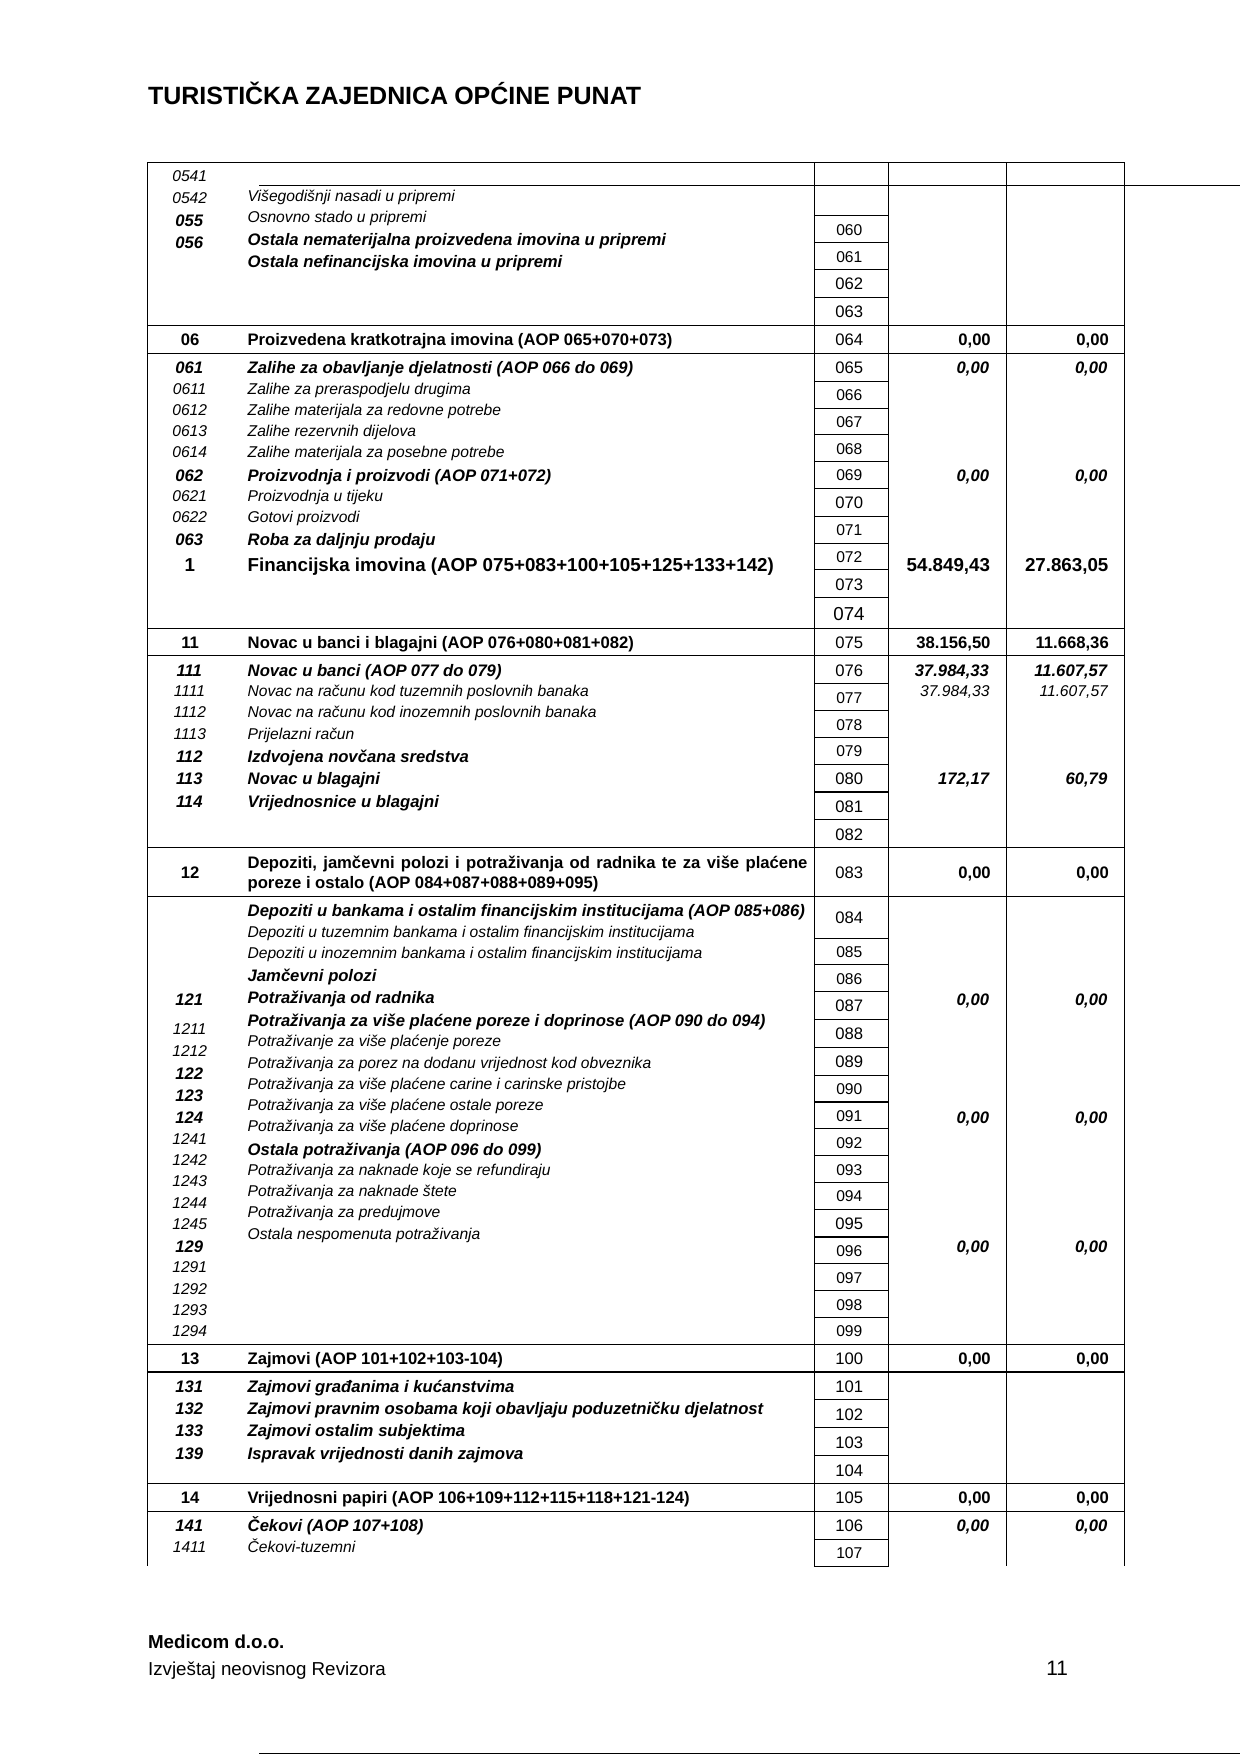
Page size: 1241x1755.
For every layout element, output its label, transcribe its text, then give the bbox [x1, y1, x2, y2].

table_cell 38.156,50 [889, 629, 1006, 655]
table_cell [1007, 163, 1124, 185]
table_cell 099 [815, 1318, 888, 1343]
table_cell 0,00 0,00 27.863,05 [1007, 354, 1124, 627]
table_cell 0,00 [889, 848, 1006, 896]
table_cell Zajmovi (AOP 101+102+103-104) [236, 1345, 814, 1371]
table_cell 0,00 [889, 1512, 1006, 1566]
table_cell 0,00 [889, 326, 1006, 353]
table_cell 064 [815, 326, 888, 353]
table_cell 088 [815, 1020, 888, 1047]
table_cell [1007, 186, 1124, 325]
table_cell 37.984,33 37.984,33 172,17 [889, 656, 1006, 847]
table_cell 107 [815, 1540, 888, 1566]
table_cell 11 [148, 629, 236, 655]
table_cell 096 [815, 1238, 888, 1263]
table_cell 11.607,57 11.607,57 60,79 [1007, 656, 1124, 847]
table_cell 093 [815, 1156, 888, 1182]
table_cell 066 [815, 382, 888, 407]
table_cell Zalihe za obavljanje djelatnosti (AOP 066 do 069) Zalihe za preraspodjelu drugima Zalihe materijala za redovne potrebe Zalihe rezervnih dijelova Zalihe materijala za posebne potrebe Proizvodnja i proizvodi (AOP 071+072) Proizvodnja u tijeku Gotovi proizvodi Roba za daljnju prodaju Financijska imovina (AOP 075+083+100+105+125+133+142) [236, 354, 814, 627]
table_cell 0,00 0,00 0,00 [889, 897, 1006, 1343]
table_cell 097 [815, 1264, 888, 1290]
table_cell 082 [815, 820, 888, 847]
table_cell 104 [815, 1456, 888, 1483]
table_cell 111 1111 1112 1113 112 113 114 [148, 656, 236, 847]
table_cell 078 [815, 711, 888, 737]
table_cell 083 [815, 848, 888, 896]
table_cell 12 [148, 848, 236, 896]
table_cell 0,00 [1007, 326, 1124, 353]
table_cell 13 [148, 1345, 236, 1371]
table_cell Depoziti, jamčevni polozi i potraživanja od radnika te za više plaćene poreze i ostalo (AOP 084+087+088+089+095) [236, 848, 814, 896]
table_cell 069 [815, 462, 888, 488]
table_cell 067 [815, 409, 888, 434]
table_cell 061 0611 0612 0613 0614 062 0621 0622 063 1 [148, 354, 236, 627]
table_cell 073 [815, 570, 888, 597]
table_cell 095 [815, 1210, 888, 1236]
table_cell 103 [815, 1428, 888, 1455]
table_cell 102 [815, 1400, 888, 1427]
table_cell Proizvedena kratkotrajna imovina (AOP 065+070+073) [236, 326, 814, 353]
table_cell [1007, 1373, 1124, 1483]
table_cell 0,00 0,00 54.849,43 [889, 354, 1006, 627]
table_cell 079 [815, 738, 888, 763]
table_cell [889, 186, 1006, 325]
table_cell Vrijednosni papiri (AOP 106+109+112+115+118+121-124) [236, 1484, 814, 1511]
table_cell 090 [815, 1076, 888, 1101]
table_cell 094 [815, 1183, 888, 1208]
table_cell 141 1411 [148, 1512, 236, 1566]
table_cell 076 [815, 656, 888, 683]
table_cell Novac u banci (AOP 077 do 079) Novac na računu kod tuzemnih poslovnih banaka Novac na računu kod inozemnih poslovnih banaka Prijelazni račun Izdvojena novčana sredstva Novac u blagajni Vrijednosnice u blagajni [236, 656, 814, 847]
table_cell Zajmovi građanima i kućanstvima Zajmovi pravnim osobama koji obavljaju poduzetničku djelatnost Zajmovi ostalim subjektima Ispravak vrijednosti danih zajmova [236, 1373, 814, 1483]
table_cell 077 [815, 684, 888, 710]
table_cell 105 [815, 1484, 888, 1511]
table_cell 0,00 [1007, 1484, 1124, 1511]
table_cell Čekovi (AOP 107+108) Čekovi-tuzemni [236, 1512, 814, 1566]
table_cell 0,00 [1007, 1512, 1124, 1566]
table_cell 085 [815, 939, 888, 964]
table_cell 062 [815, 270, 888, 297]
table_cell 081 [815, 793, 888, 819]
table_cell 092 [815, 1129, 888, 1155]
table_cell [815, 186, 888, 215]
table_cell Višegodišnji nasadi u pripremi Osnovno stado u pripremi Ostala nematerijalna proizvedena imovina u pripremi Ostala nefinancijska imovina u pripremi [236, 163, 814, 325]
table_cell 063 [815, 298, 888, 325]
table_cell 072 [815, 544, 888, 569]
table_cell 087 [815, 992, 888, 1019]
table_cell 101 [815, 1373, 888, 1399]
table_cell 100 [815, 1345, 888, 1371]
table_cell 131 132 133 139 [148, 1373, 236, 1483]
table_cell 084 [815, 897, 888, 937]
table_cell 070 [815, 489, 888, 516]
table_cell 086 [815, 965, 888, 991]
table_cell 091 [815, 1103, 888, 1128]
table_cell 075 [815, 629, 888, 655]
table_cell [889, 1373, 1006, 1483]
table_cell 061 [815, 243, 888, 269]
table_cell 0,00 [889, 1484, 1006, 1511]
table_cell 11.668,36 [1007, 629, 1124, 655]
table_cell 14 [148, 1484, 236, 1511]
table_cell 0,00 [1007, 848, 1124, 896]
table_cell 121 1211 1212 122 123 124 1241 1242 1243 1244 1245 129 1291 1292 1293 1294 [148, 897, 236, 1343]
table_cell Depoziti u bankama i ostalim financijskim institucijama (AOP 085+086) Depoziti u tuzemnim bankama i ostalim financijskim institucijama Depoziti u inozemnim bankama i ostalim financijskim institucijama Jamčevni polozi Potraživanja od radnika Potraživanja za više plaćene poreze i doprinose (AOP 090 do 094) Potraživanje za više plaćenje poreze Potraživanja za porez na dodanu vrijednost kod obveznika Potraživanja za više plaćene carine i carinske pristojbe Potraživanja za više plaćene ostale poreze Potraživanja za više plaćene doprinose Ostala potraživanja (AOP 096 do 099) Potraživanja za naknade koje se refundiraju Potraživanja za naknade štete Potraživanja za predujmove Ostala nespomenuta potraživanja [236, 897, 814, 1343]
table_cell 0541 0542 055 056 [148, 163, 236, 325]
table_cell 065 [815, 354, 888, 381]
table_cell 0,00 [1007, 1345, 1124, 1371]
table_cell 06 [148, 326, 236, 353]
table_cell 106 [815, 1512, 888, 1539]
table_cell 074 [815, 598, 888, 627]
table_cell 089 [815, 1048, 888, 1075]
table_cell [889, 163, 1006, 185]
table_cell 080 [815, 765, 888, 791]
table_cell 060 [815, 216, 888, 242]
table_cell 0,00 0,00 0,00 [1007, 897, 1124, 1343]
table_cell Novac u banci i blagajni (AOP 076+080+081+082) [236, 629, 814, 655]
table_cell 068 [815, 435, 888, 461]
table_cell 098 [815, 1291, 888, 1317]
table_cell 0,00 [889, 1345, 1006, 1371]
table_cell [815, 163, 888, 185]
table_cell 071 [815, 517, 888, 542]
